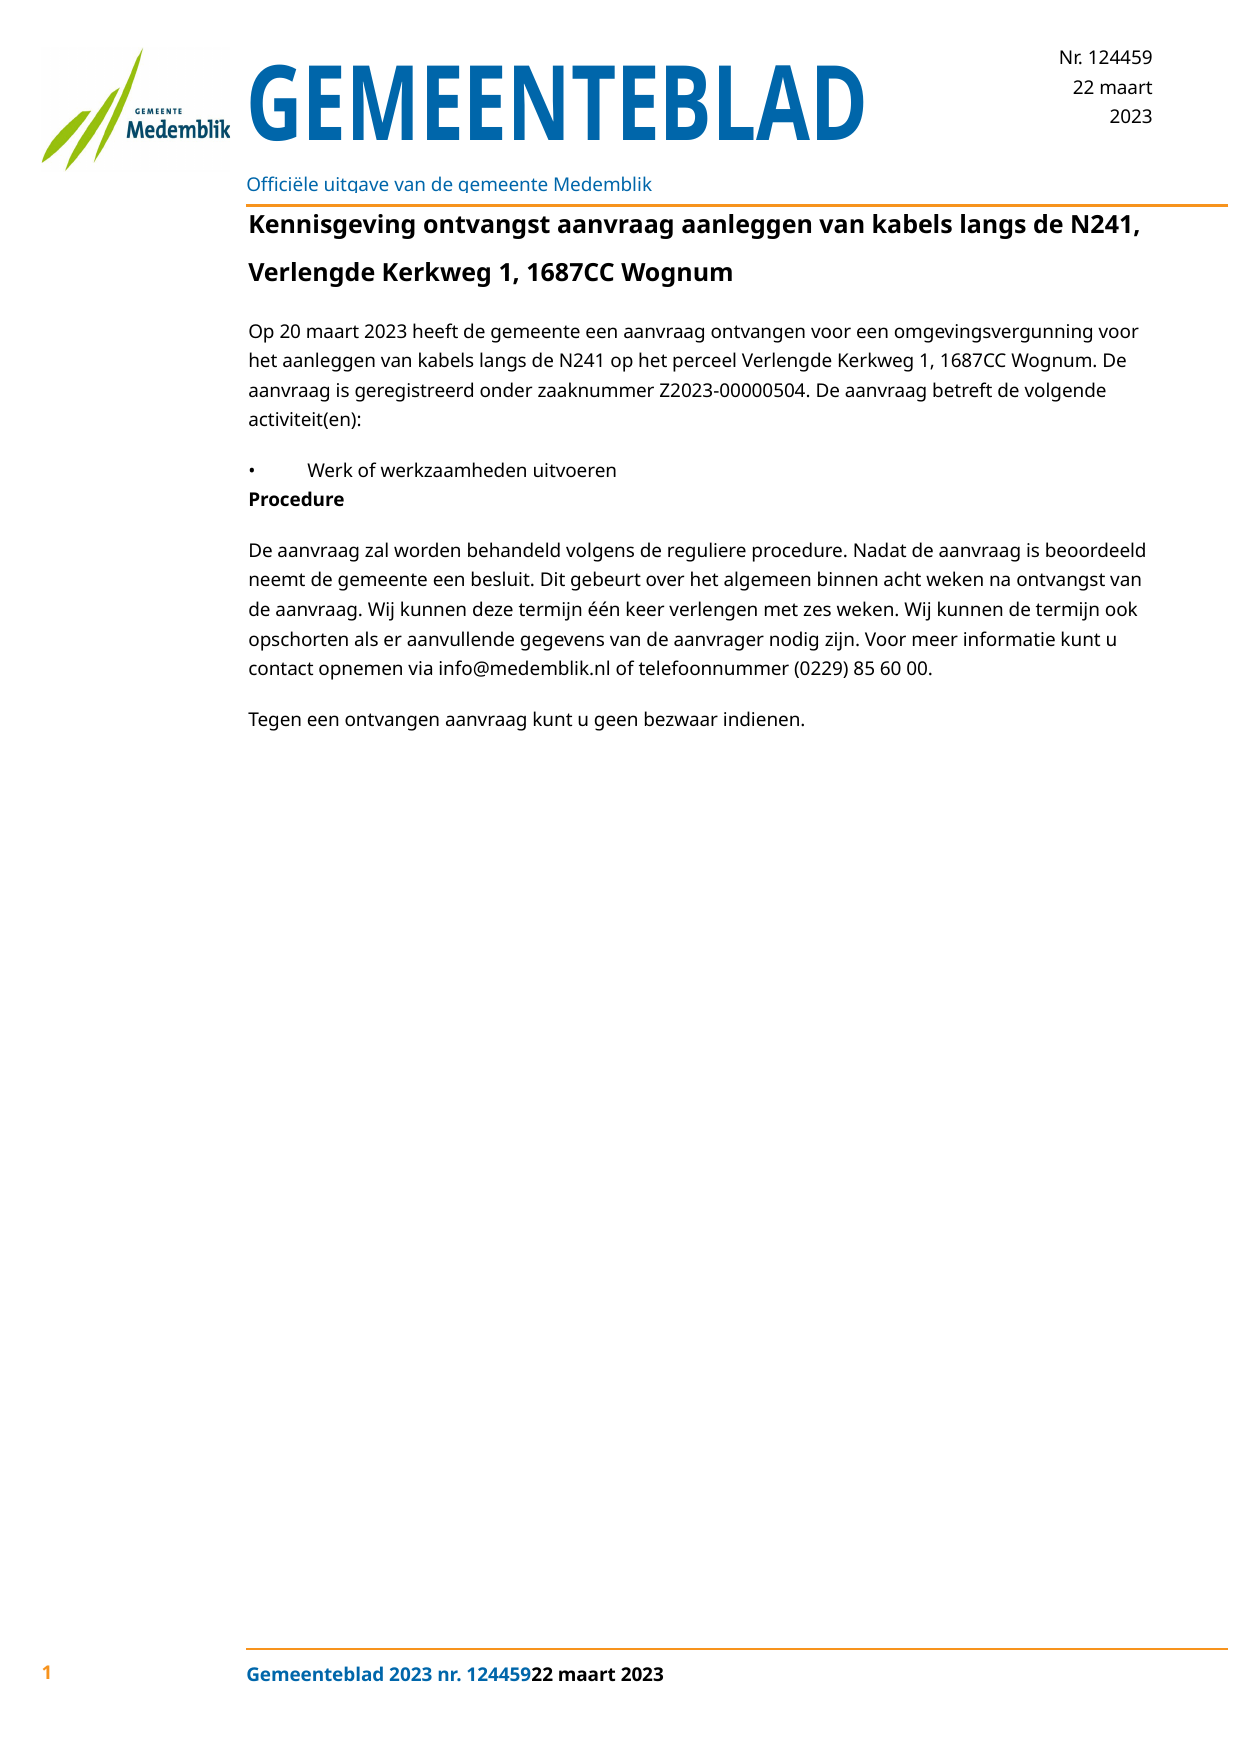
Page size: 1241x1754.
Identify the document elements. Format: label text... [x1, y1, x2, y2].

text De aanvraag zal worden behandeld volgens de reguliere procedure. Nadat de aanvraag is beoordeeld neemt de gemeente een besluit. Dit gebeurt over het algemeen binnen acht weken na ontvangst van de aanvraag. Wij kunnen deze termijn één keer verlengen met zes weken. Wij kunnen de termijn ook opschorten als er aanvullende gegevens van de aanvrager nodig zijn. Voor meer informatie kunt u contact opnemen via info@medemblik.nl of telefoonnummer (0229) 85 60 00. [248, 537, 1152, 681]
list Werk of werkzaamheden uitvoeren [248, 457, 1152, 483]
text Tegen een ontvangen aanvraag kunt u geen bezwaar indienen. [248, 706, 1152, 732]
picture [41, 47, 231, 172]
text Procedure [248, 487, 1152, 512]
text Op 20 maart 2023 heeft de gemeente een aanvraag ontvangen voor een omgevingsvergunning voor het aanleggen van kabels langs de N241 op het perceel Verlengde Kerkweg 1, 1687CC Wognum. De aanvraag is geregistreerd onder zaaknummer Z2023-00000504. De aanvraag betreft de volgende activiteit(en): [248, 318, 1152, 432]
text Kennisgeving ontvangst aanvraag aanleggen van kabels langs de N241, Verlengde Kerkweg 1, 1687CC Wognum [248, 207, 1152, 288]
